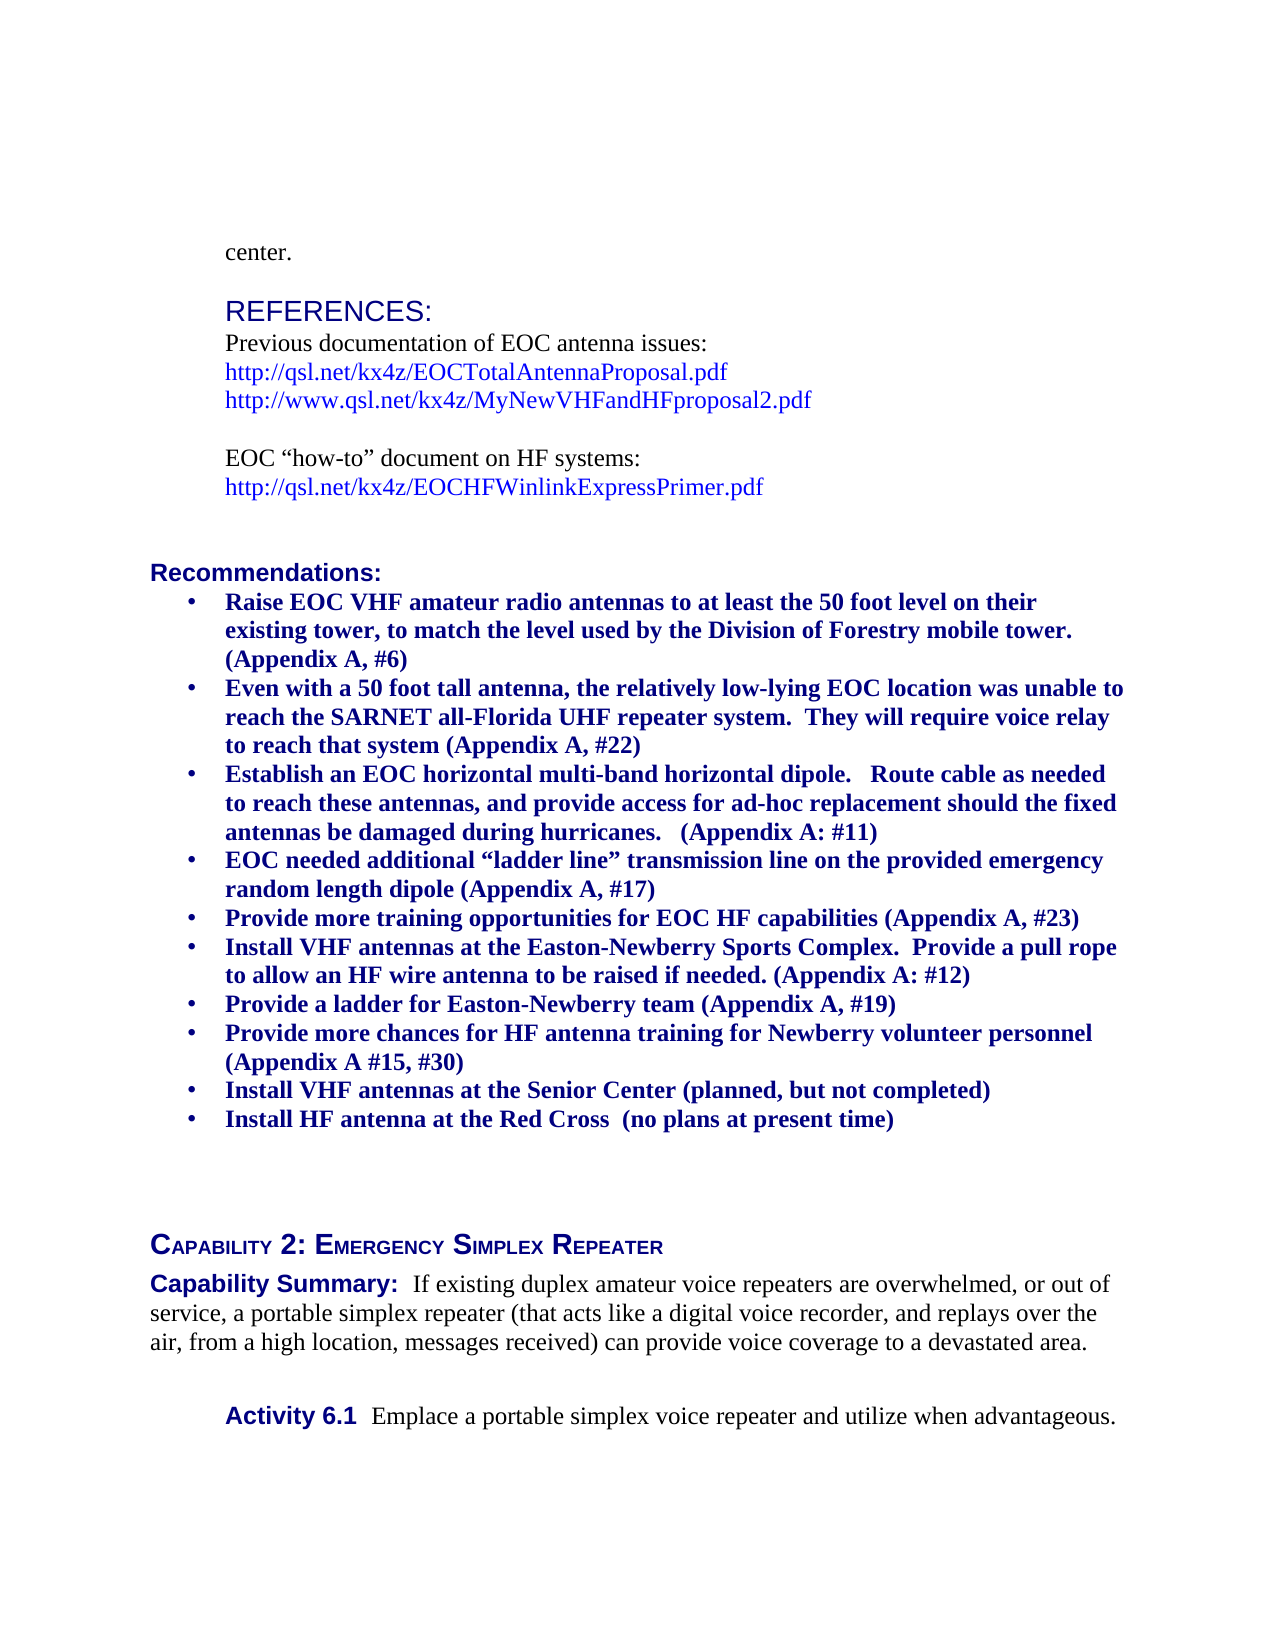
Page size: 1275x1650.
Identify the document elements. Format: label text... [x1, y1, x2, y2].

text Activity 6.1 Emplace a portable simplex voice repeater and utilize when advantageous. [225, 1401, 1125, 1430]
text Capability Summary: If existing duplex amateur voice repeaters are overwhelmed, or out of service, a portable simplex repeater (that acts like a digital voice recorder, and replays over the air, from a high location, messages received) can provide voice coverage to a devastated area. [150, 1269, 1125, 1356]
list Install HF antenna at the Red Cross (no plans at present time) [187, 1104, 1125, 1133]
list Provide more chances for HF antenna training for Newberry volunteer personnel (Appendix A #15, #30) [187, 1018, 1125, 1075]
list Install VHF antennas at the Senior Center (planned, but not completed) [187, 1075, 1125, 1104]
list EOC needed additional “ladder line” transmission line on the provided emergency random length dipole (Appendix A, #17) [187, 845, 1125, 903]
list Raise EOC VHF amateur radio antennas to at least the 50 foot level on their existing tower, to match the level used by the Division of Forestry mobile tower. (Appendix A, #6) [187, 587, 1125, 673]
text center. [225, 237, 1125, 266]
text Capability 2: Emergency Simplex Repeater [150, 1227, 1125, 1261]
list Install VHF antennas at the Easton-Newberry Sports Complex. Provide a pull rope to allow an HF wire antenna to be raised if needed. (Appendix A: #12) [187, 932, 1125, 989]
text EOC “how-to” document on HF systems: [225, 443, 1125, 472]
text Recommendations: [150, 558, 1125, 587]
list Even with a 50 foot tall antenna, the relatively low-lying EOC location was unable to reach the SARNET all-Florida UHF repeater system. They will require voice relay to reach that system (Appendix A, #22) [187, 673, 1125, 759]
text http://www.qsl.net/kx4z/MyNewVHFandHFproposal2.pdf [225, 385, 1125, 414]
list Establish an EOC horizontal multi-band horizontal dipole. Route cable as needed to reach these antennas, and provide access for ad-hoc replacement should the fixed antennas be damaged during hurricanes. (Appendix A: #11) [187, 759, 1125, 845]
text Previous documentation of EOC antenna issues: http://qsl.net/kx4z/EOCTotalAntennaProposal.pdf [225, 328, 1125, 385]
list Provide more training opportunities for EOC HF capabilities (Appendix A, #23) [187, 903, 1125, 932]
text REFERENCES: [225, 294, 1125, 328]
list Provide a ladder for Easton-Newberry team (Appendix A, #19) [187, 989, 1125, 1018]
text http://qsl.net/kx4z/EOCHFWinlinkExpressPrimer.pdf [225, 472, 1125, 500]
